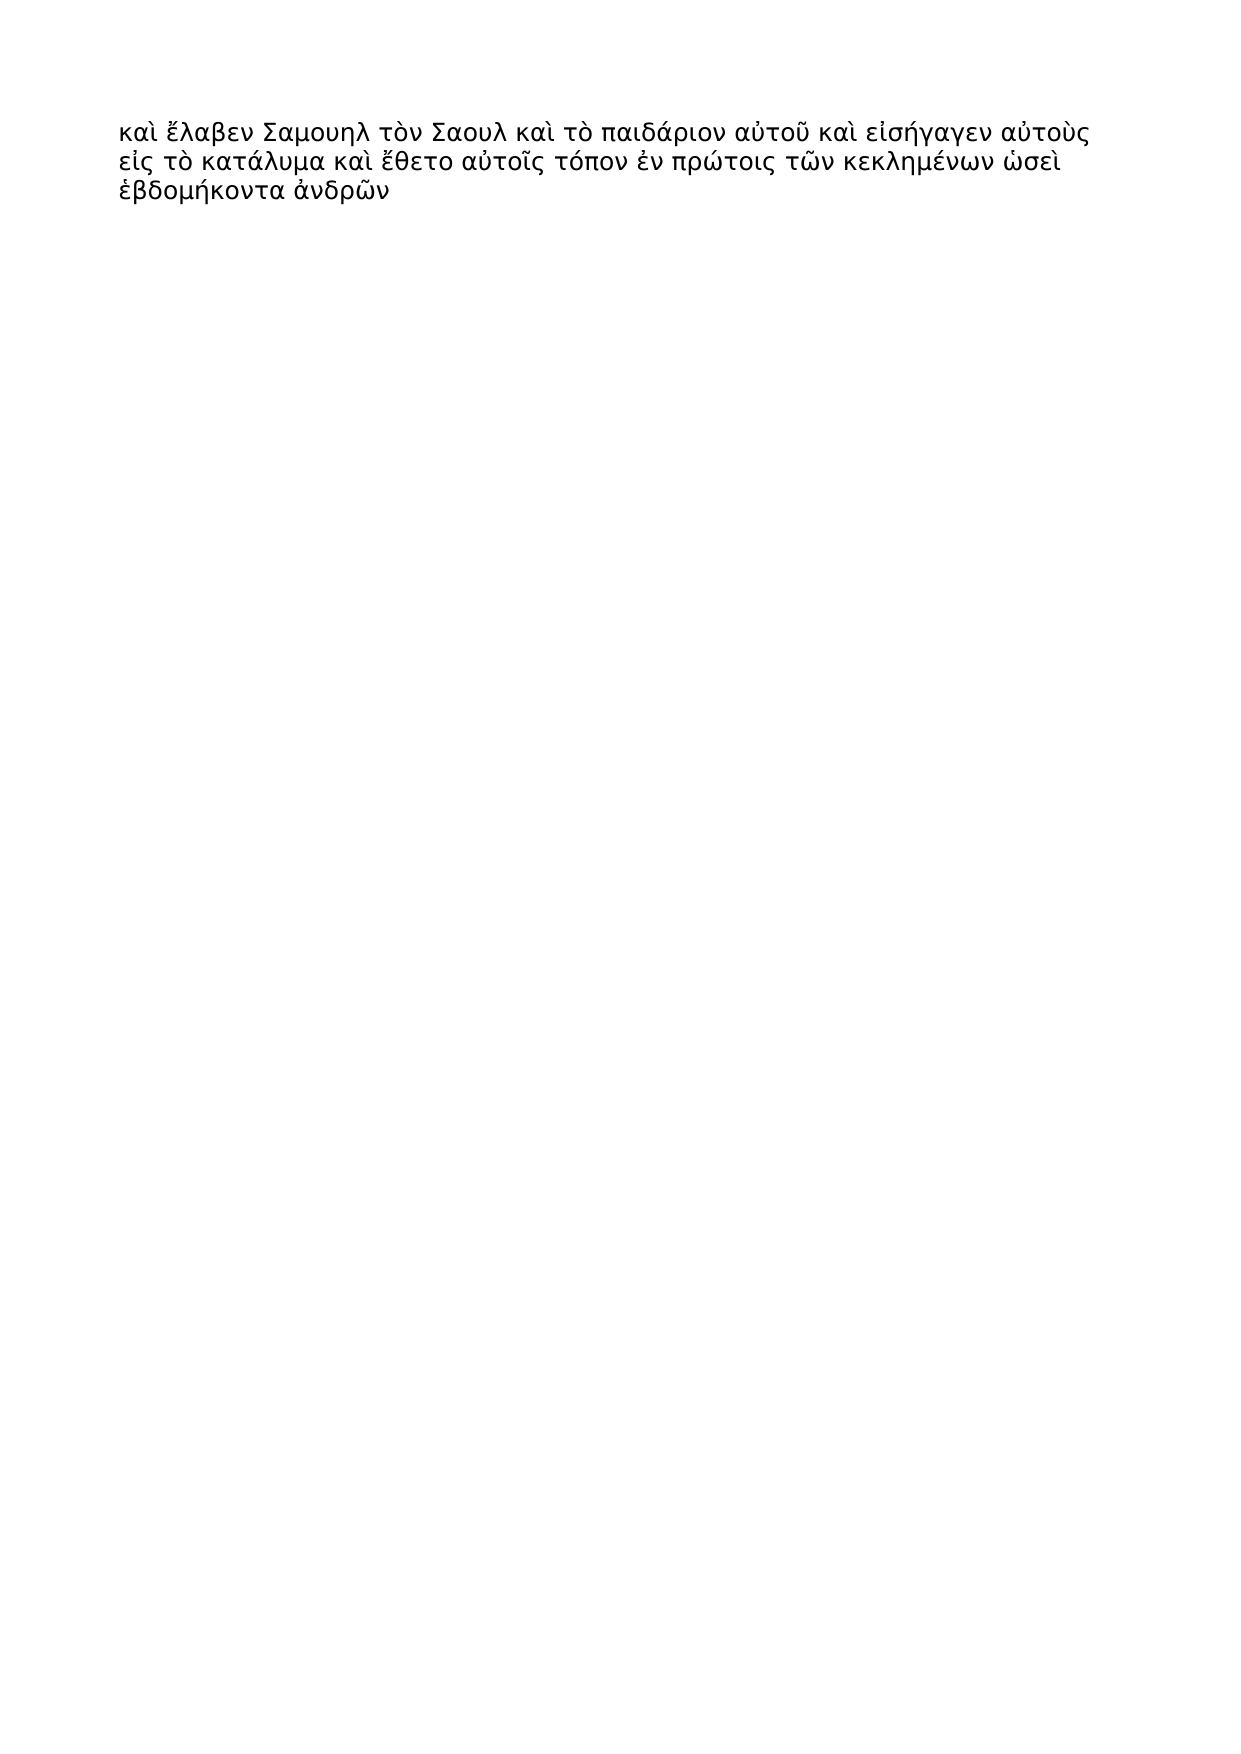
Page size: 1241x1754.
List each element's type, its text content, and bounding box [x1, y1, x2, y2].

text καὶ ἔλαβεν Σαμουηλ τὸν Σαουλ καὶ τὸ παιδάριον αὐτοῦ καὶ εἰσήγαγεν αὐτοὺς εἰς τὸ κατάλυμα καὶ ἔθετο αὐτοῖς τόπον ἐν πρώτοις τῶν κεκλημένων ὡσεὶ ἑβδομήκοντα ἀνδρῶν [118, 118, 1122, 206]
